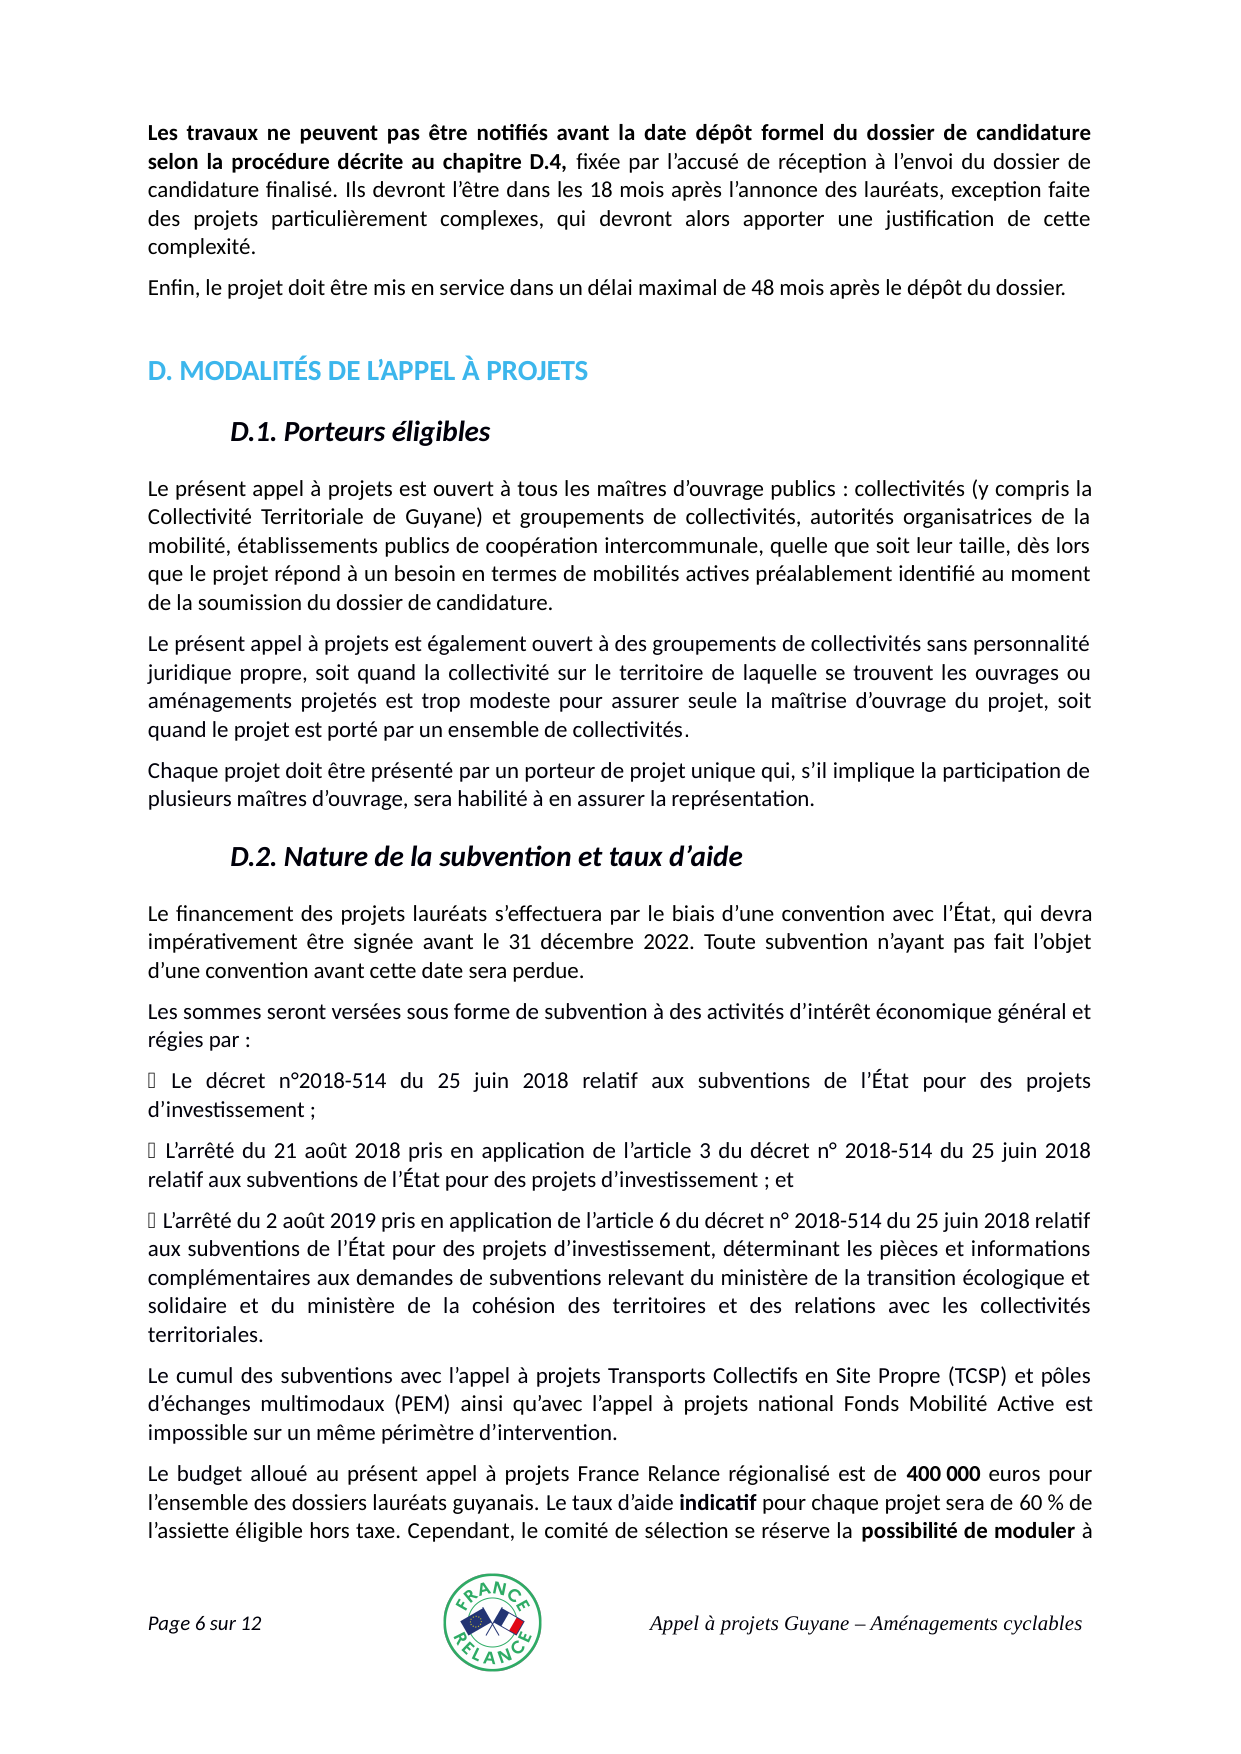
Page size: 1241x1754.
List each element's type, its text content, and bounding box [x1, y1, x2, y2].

text  L’arrêté du 21 août 2018 pris en application de l’article 3 du décret n° 2018-514 du 25 juin 2018 relatif aux subventions de l’État pour des projets d’investissement ; et [148, 1136, 1093, 1193]
picture [440, 1570, 545, 1675]
subtitle D.1. Porteurs éligibles [185, 413, 1093, 449]
text Enfin, le projet doit être mis en service dans un délai maximal de 48 mois après le dépôt du dossier. [148, 273, 1093, 302]
text Le financement des projets lauréats s’effectuera par le biais d’une convention avec l’État, qui devra impérativement être signée avant le 31 décembre 2022. Toute subvention n’ayant pas fait l’objet d’une convention avant cette date sera perdue. [148, 899, 1093, 984]
subtitle D. MODALITÉS DE L’APPEL À PROJETS [148, 352, 1093, 388]
text  L’arrêté du 2 août 2019 pris en application de l’article 6 du décret n° 2018-514 du 25 juin 2018 relatif aux subventions de l’État pour des projets d’investissement, déterminant les pièces et informations complémentaires aux demandes de subventions relevant du ministère de la transition écologique et solidaire et du ministère de la cohésion des territoires et des relations avec les collectivités territoriales. [148, 1206, 1093, 1348]
text Le budget alloué au présent appel à projets France Relance régionalisé est de 400 000 euros pour l’ensemble des dossiers lauréats guyanais. Le taux d’aide indicatif pour chaque projet sera de 60 % de l’assiette éligible hors taxe. Cependant, le comité de sélection se réserve la possibilité de moduler à [148, 1459, 1093, 1544]
text Les travaux ne peuvent pas être notifiés avant la date dépôt formel du dossier de candidature selon la procédure décrite au chapitre D.4, fixée par l’accusé de réception à l’envoi du dossier de candidature finalisé. Ils devront l’être dans les 18 mois après l’annonce des lauréats, exception faite des projets particulièrement complexes, qui devront alors apporter une justification de cette complexité. [148, 118, 1093, 261]
text Les sommes seront versées sous forme de subvention à des activités d’intérêt économique général et régies par : [148, 997, 1093, 1054]
text Le présent appel à projets est ouvert à tous les maîtres d’ouvrage publics : collectivités (y compris la Collectivité Territoriale de Guyane) et groupements de collectivités, autorités organisatrices de la mobilité, établissements publics de coopération intercommunale, quelle que soit leur taille, dès lors que le projet répond à un besoin en termes de mobilités actives préalablement identifié au moment de la soumission du dossier de candidature. [148, 474, 1093, 616]
subtitle D.2. Nature de la subvention et taux d’aide [185, 838, 1093, 874]
text Le cumul des subventions avec l’appel à projets Transports Collectifs en Site Propre (TCSP) et pôles d’échanges multimodaux (PEM) ainsi qu’avec l’appel à projets national Fonds Mobilité Active est impossible sur un même périmètre d’intervention. [148, 1361, 1093, 1446]
text Chaque projet doit être présenté par un porteur de projet unique qui, s’il implique la participation de plusieurs maîtres d’ouvrage, sera habilité à en assurer la représentation. [148, 756, 1093, 813]
text  Le décret n°2018-514 du 25 juin 2018 relatif aux subventions de l’État pour des projets d’investissement ; [148, 1066, 1093, 1123]
text Le présent appel à projets est également ouvert à des groupements de collectivités sans personnalité juridique propre, soit quand la collectivité sur le territoire de laquelle se trouvent les ouvrages ou aménagements projetés est trop modeste pour assurer seule la maîtrise d’ouvrage du projet, soit quand le projet est porté par un ensemble de collectivités. [148, 629, 1093, 743]
